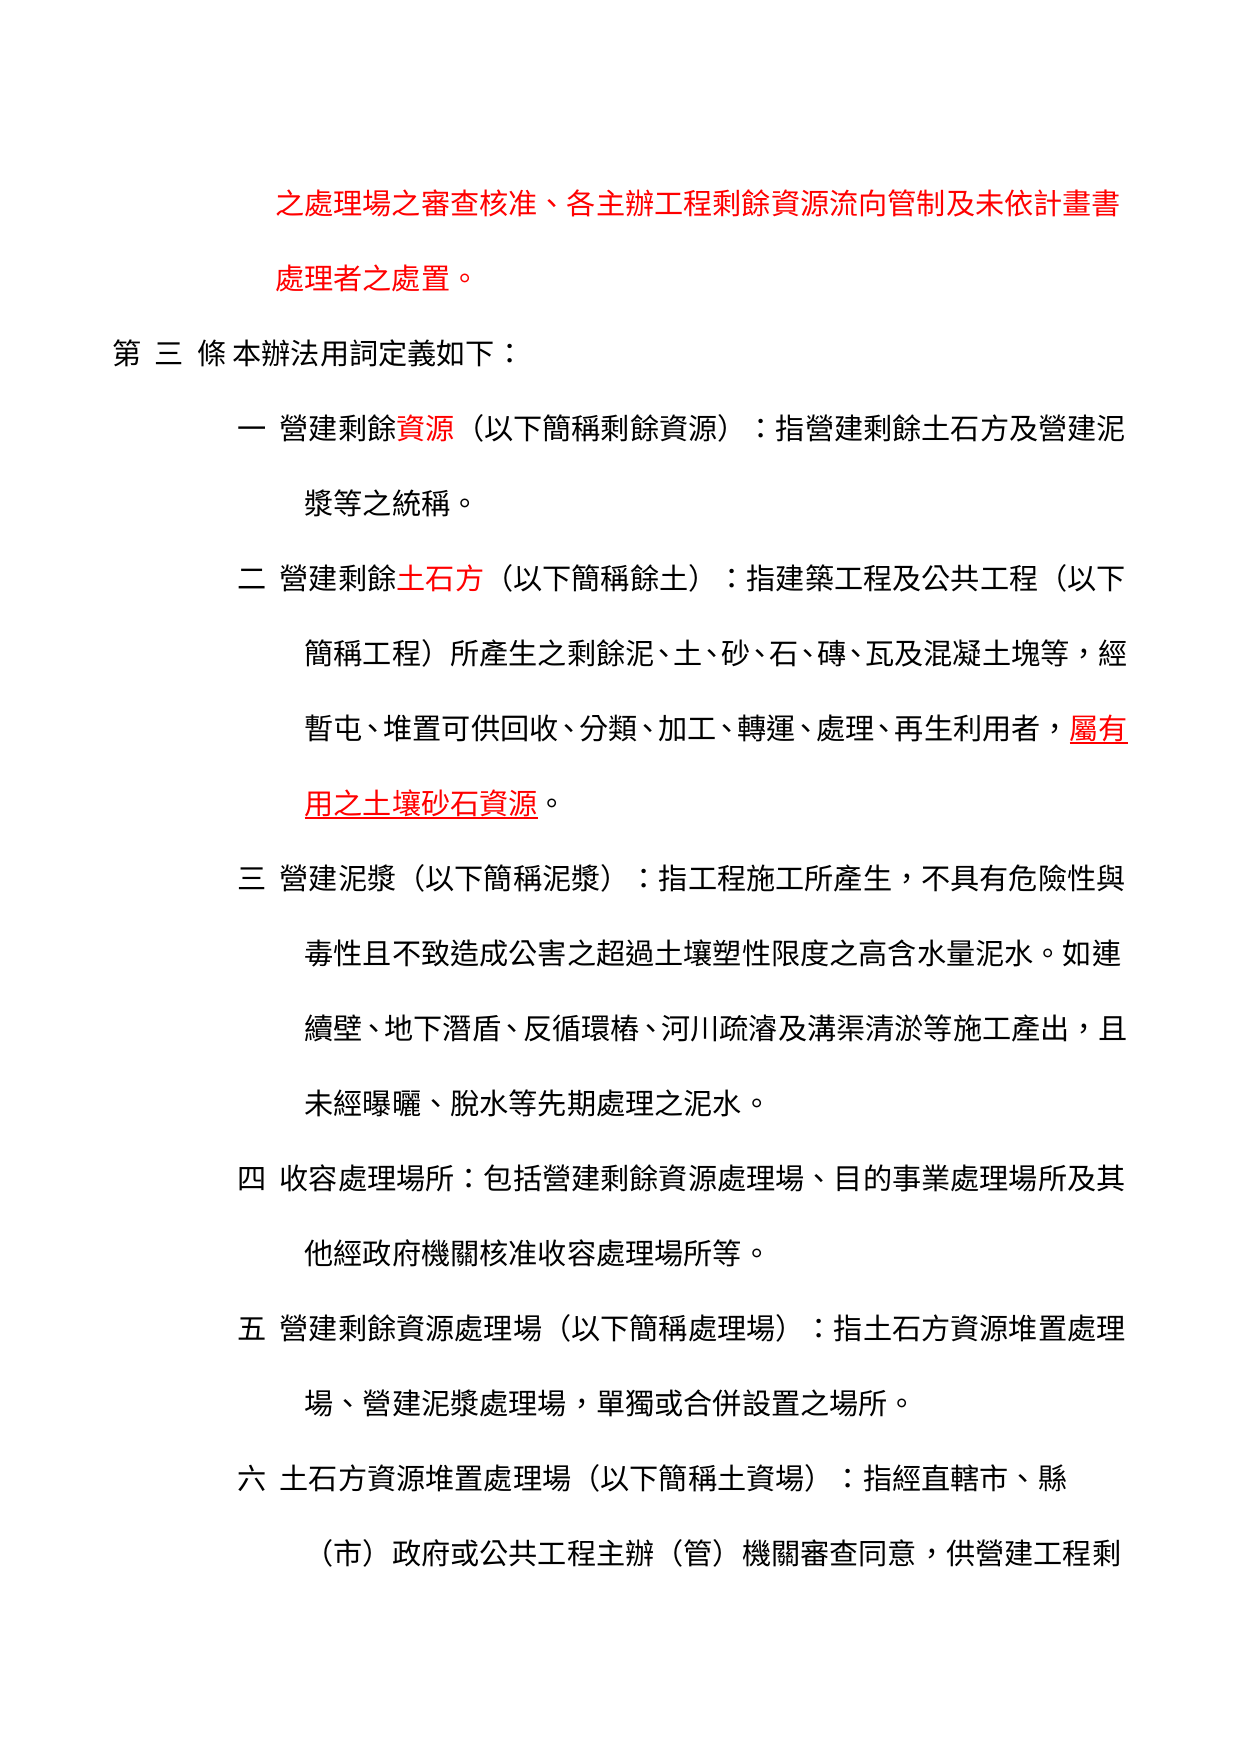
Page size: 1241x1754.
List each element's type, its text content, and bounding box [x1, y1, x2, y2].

text 二 營建剩餘土石方（以下簡稱餘土）：指建築工程及公共工程（以下簡稱工程）所產生之剩餘泥、土、砂、石、磚、瓦及混凝土塊等，經暫屯、堆置可供回收、分類、加工、轉運、處理、再生利用者，屬有用之土壤砂石資源。 [237, 539, 1128, 839]
text 三 營建泥漿（以下簡稱泥漿）：指工程施工所產生，不具有危險性與毒性且不致造成公害之超過土壤塑性限度之高含水量泥水。如連續壁、地下潛盾、反循環樁、河川疏濬及溝渠清淤等施工產出，且未經曝曬、脫水等先期處理之泥水。 [237, 839, 1128, 1139]
text 四 收容處理場所：包括營建剩餘資源處理場、目的事業處理場所及其他經政府機關核准收容處理場所等。 [237, 1139, 1128, 1289]
text 一 營建剩餘資源（以下簡稱剩餘資源）：指營建剩餘土石方及營建泥漿等之統稱。 [237, 389, 1128, 539]
text 五 營建剩餘資源處理場（以下簡稱處理場）：指土石方資源堆置處理場、營建泥漿處理場，單獨或合併設置之場所。 [237, 1289, 1128, 1439]
text 第 三 條 本辦法用詞定義如下： [112, 314, 1128, 389]
text 六 土石方資源堆置處理場（以下簡稱土資場）：指經直轄市、縣（市）政府或公共工程主辦（管）機關審查同意，供營建工程剩 [237, 1439, 1128, 1589]
text 之處理場之審查核准、各主辦工程剩餘資源流向管制及未依計畫書處理者之處置。 [112, 164, 1128, 314]
